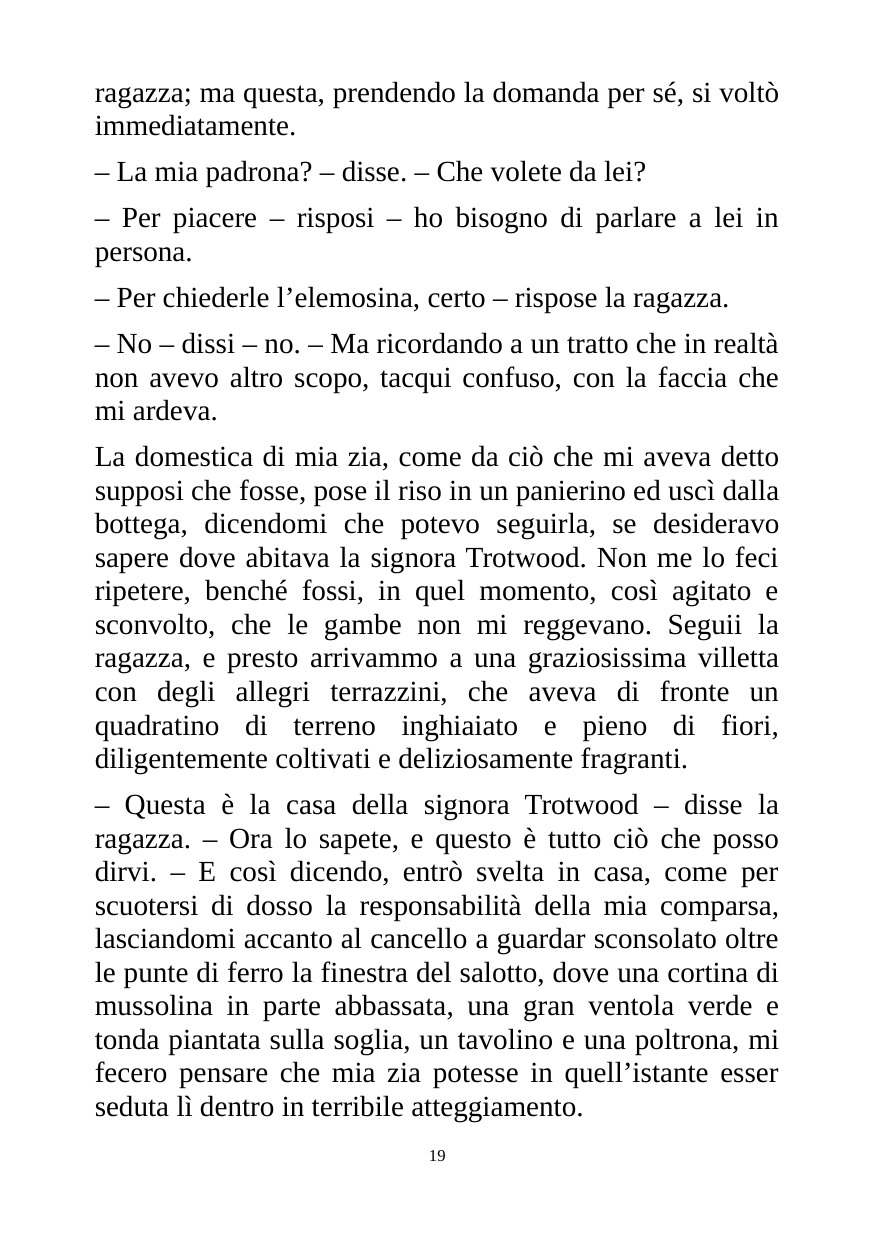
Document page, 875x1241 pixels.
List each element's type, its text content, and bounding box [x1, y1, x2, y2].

text – No – dissi – no. – Ma ricordando a un tratto che in realtà non avevo altro scopo, tacqui confuso, con la faccia che mi ardeva. [94, 326, 779, 427]
text ragazza; ma questa, prendendo la domanda per sé, si voltò immediatamente. [94, 75, 779, 142]
text – La mia padrona? – disse. – Che volete da lei? [94, 154, 779, 188]
text – Per chiederle l’elemosina, certo – rispose la ragazza. [94, 280, 779, 314]
text La domestica di mia zia, come da ciò che mi aveva detto supposi che fosse, pose il riso in un panierino ed uscì dalla bottega, dicendomi che potevo seguirla, se desideravo sapere dove abitava la signora Trotwood. Non me lo feci ripetere, benché fossi, in quel momento, così agitato e sconvolto, che le gambe non mi reggevano. Seguii la ragazza, e presto arrivammo a una graziosissima villetta con degli allegri terrazzini, che aveva di fronte un quadratino di terreno inghiaiato e pieno di fiori, diligentemente coltivati e deliziosamente fragranti. [94, 439, 779, 775]
text – Per piacere – risposi – ho bisogno di parlare a lei in persona. [94, 201, 779, 268]
text – Questa è la casa della signora Trotwood – disse la ragazza. – Ora lo sapete, e questo è tutto ciò che posso dirvi. – E così dicendo, entrò svelta in casa, come per scuotersi di dosso la responsabilità della mia comparsa, lasciandomi accanto al cancello a guardar sconsolato oltre le punte di ferro la finestra del salotto, dove una cortina di mussolina in parte abbassata, una gran ventola verde e tonda piantata sulla soglia, un tavolino e una poltrona, mi fecero pensare che mia zia potesse in quell’istante esser seduta lì dentro in terribile atteggiamento. [94, 787, 779, 1123]
